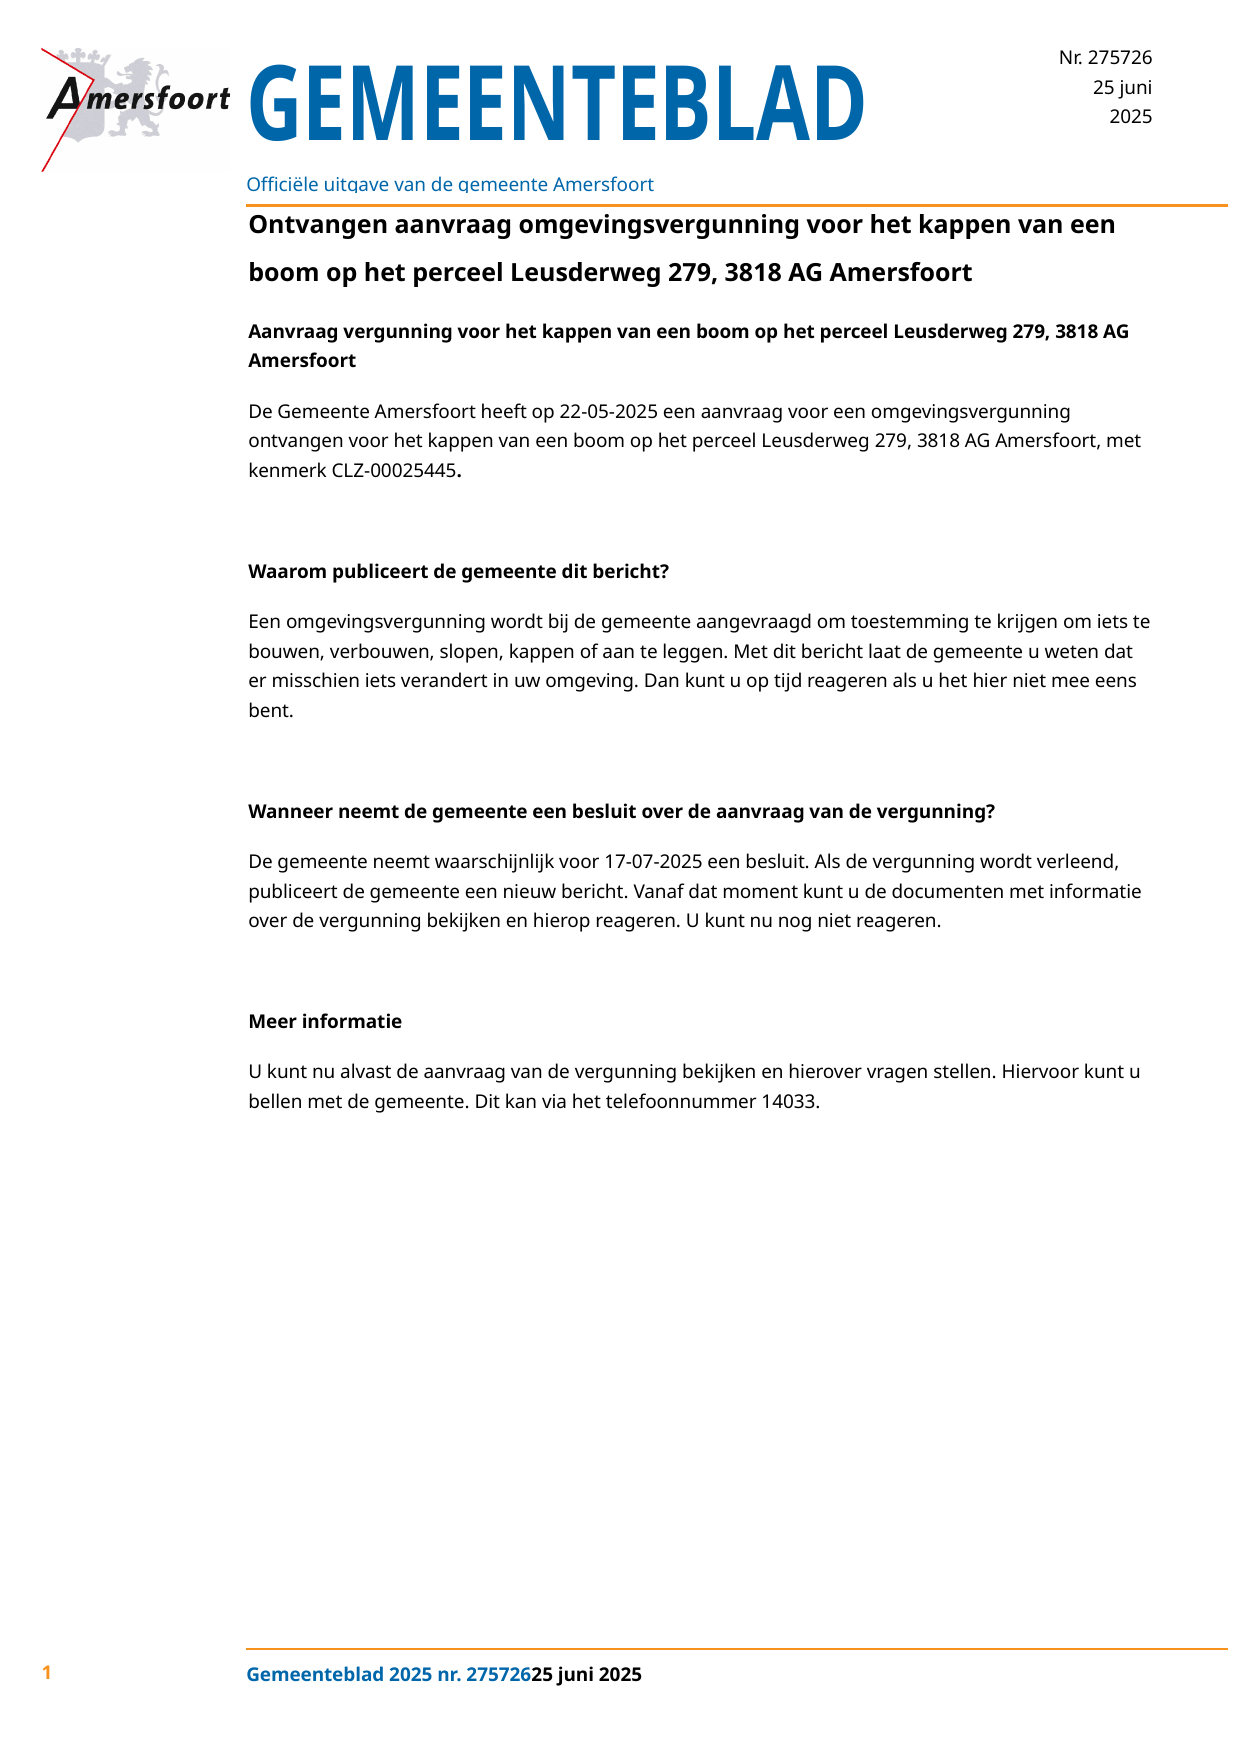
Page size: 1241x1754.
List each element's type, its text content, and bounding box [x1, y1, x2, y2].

text Aanvraag vergunning voor het kappen van een boom op het perceel Leusderweg 279, 3818 AG Amersfoort [248, 318, 1152, 373]
text De Gemeente Amersfoort heeft op 22-05-2025 een aanvraag voor een omgevingsvergunning ontvangen voor het kappen van een boom op het perceel Leusderweg 279, 3818 AG Amersfoort, met kenmerk CLZ-00025445. [248, 398, 1152, 483]
text U kunt nu alvast de aanvraag van de vergunning bekijken en hierover vragen stellen. Hiervoor kunt u bellen met de gemeente. Dit kan via het telefoonnummer 14033. [248, 1059, 1152, 1114]
picture [41, 47, 231, 172]
text Wanneer neemt de gemeente een besluit over de aanvraag van de vergunning? [248, 798, 1152, 824]
text Meer informatie [248, 1008, 1152, 1034]
text Ontvangen aanvraag omgevingsvergunning voor het kappen van een boom op het perceel Leusderweg 279, 3818 AG Amersfoort [248, 207, 1152, 288]
text Een omgevingsvergunning wordt bij de gemeente aangevraagd om toestemming te krijgen om iets te bouwen, verbouwen, slopen, kappen of aan te leggen. Met dit bericht laat de gemeente u weten dat er misschien iets verandert in uw omgeving. Dan kunt u op tijd reageren als u het hier niet mee eens bent. [248, 608, 1152, 723]
text Waarom publiceert de gemeente dit bericht? [248, 558, 1152, 584]
text De gemeente neemt waarschijnlijk voor 17-07-2025 een besluit. Als de vergunning wordt verleend, publiceert de gemeente een nieuw bericht. Vanaf dat moment kunt u de documenten met informatie over de vergunning bekijken en hierop reageren. U kunt nu nog niet reageren. [248, 848, 1152, 933]
